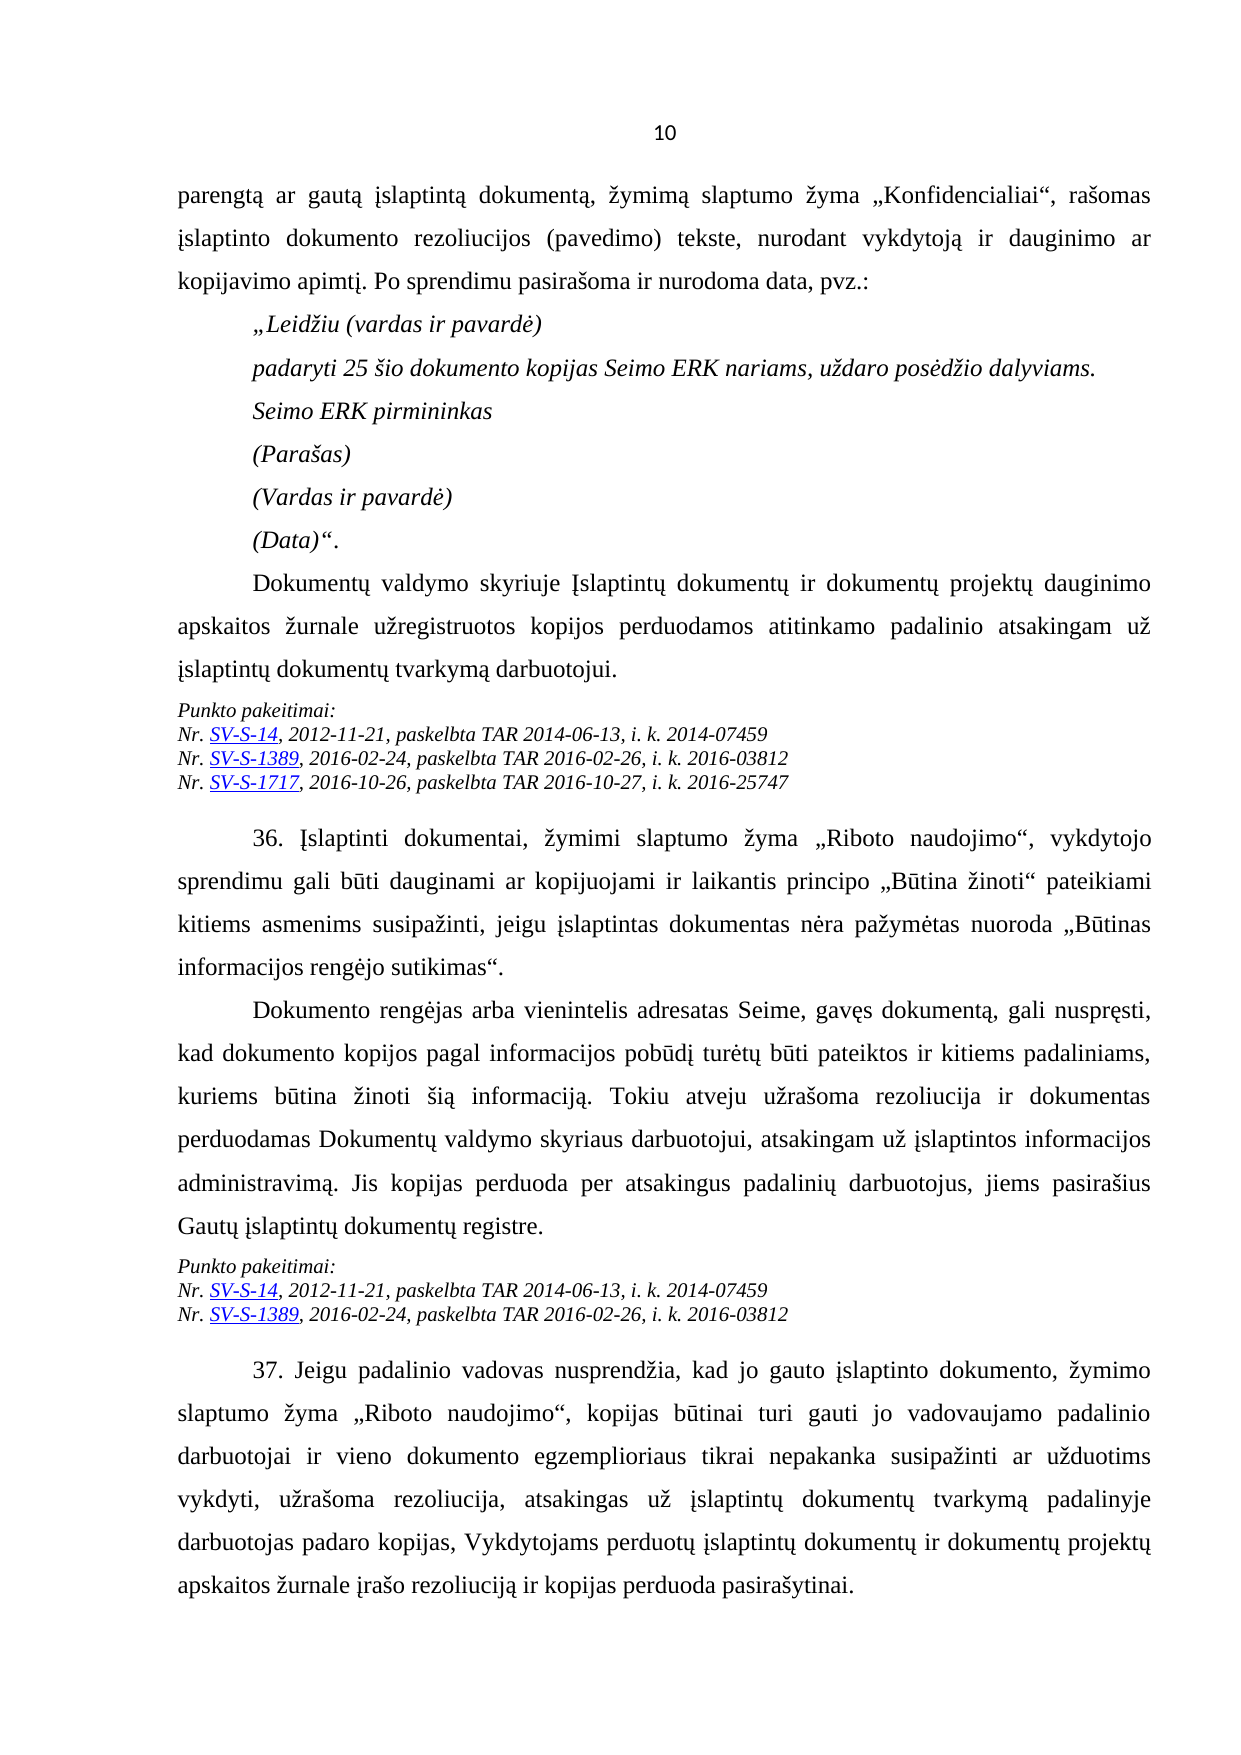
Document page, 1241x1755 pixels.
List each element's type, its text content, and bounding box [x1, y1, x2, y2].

text Punkto pakeitimai: [177, 698, 1152, 722]
text Nr. SV-S-1717, 2016-10-26, paskelbta TAR 2016-10-27, i. k. 2016-25747 [177, 770, 1152, 794]
text padaryti 25 šio dokumento kopijas Seimo ERK nariams, uždaro posėdžio dalyviams. [177, 353, 1152, 381]
text Nr. SV-S-1389, 2016-02-24, paskelbta TAR 2016-02-26, i. k. 2016-03812 [177, 746, 1152, 770]
text Nr. SV-S-1389, 2016-02-24, paskelbta TAR 2016-02-26, i. k. 2016-03812 [177, 1302, 1152, 1326]
text Nr. SV-S-14, 2012-11-21, paskelbta TAR 2014-06-13, i. k. 2014-07459 [177, 1278, 1152, 1302]
text 37. Jeigu padalinio vadovas nusprendžia, kad jo gauto įslaptinto dokumento, žymimo slaptumo žyma „Riboto naudojimo“, kopijas būtinai turi gauti jo vadovaujamo padalinio darbuotojai ir vieno dokumento egzemplioriaus tikrai nepakanka susipažinti ar užduotims vykdyti, užrašoma rezoliucija, atsakingas už įslaptintų dokumentų tvarkymą padalinyje darbuotojas padaro kopijas, Vykdytojams perduotų įslaptintų dokumentų ir dokumentų projektų apskaitos žurnale įrašo rezoliuciją ir kopijas perduoda pasirašytinai. [177, 1355, 1152, 1599]
text Nr. SV-S-14, 2012-11-21, paskelbta TAR 2014-06-13, i. k. 2014-07459 [177, 722, 1152, 746]
text Seimo ERK pirmininkas [177, 396, 1152, 424]
text Dokumentų valdymo skyriuje Įslaptintų dokumentų ir dokumentų projektų dauginimo apskaitos žurnale užregistruotos kopijos perduodamos atitinkamo padalinio atsakingam už įslaptintų dokumentų tvarkymą darbuotojui. [177, 568, 1152, 683]
text (Data)“. [177, 525, 1152, 554]
text 36. Įslaptinti dokumentai, žymimi slaptumo žyma „Riboto naudojimo“, vykdytojo sprendimu gali būti dauginami ar kopijuojami ir laikantis principo „Būtina žinoti“ pateikiami kitiems asmenims susipažinti, jeigu įslaptintas dokumentas nėra pažymėtas nuoroda „Būtinas informacijos rengėjo sutikimas“. [177, 823, 1152, 981]
text (Parašas) [177, 439, 1152, 468]
subtitle „Leidžiu (vardas ir pavardė) [177, 309, 1152, 338]
text Punkto pakeitimai: [177, 1254, 1152, 1278]
text Dokumento rengėjas arba vienintelis adresatas Seime, gavęs dokumentą, gali nuspręsti, kad dokumento kopijos pagal informacijos pobūdį turėtų būti pateiktos ir kitiems padaliniams, kuriems būtina žinoti šią informaciją. Tokiu atveju užrašoma rezoliucija ir dokumentas perduodamas Dokumentų valdymo skyriaus darbuotojui, atsakingam už įslaptintos informacijos administravimą. Jis kopijas perduoda per atsakingus padalinių darbuotojus, jiems pasirašius Gautų įslaptintų dokumentų registre. [177, 995, 1152, 1239]
text parengtą ar gautą įslaptintą dokumentą, žymimą slaptumo žyma „Konfidencialiai“, rašomas įslaptinto dokumento rezoliucijos (pavedimo) tekste, nurodant vykdytoją ir dauginimo ar kopijavimo apimtį. Po sprendimu pasirašoma ir nurodoma data, pvz.: [177, 180, 1152, 295]
text (Vardas ir pavardė) [177, 482, 1152, 511]
